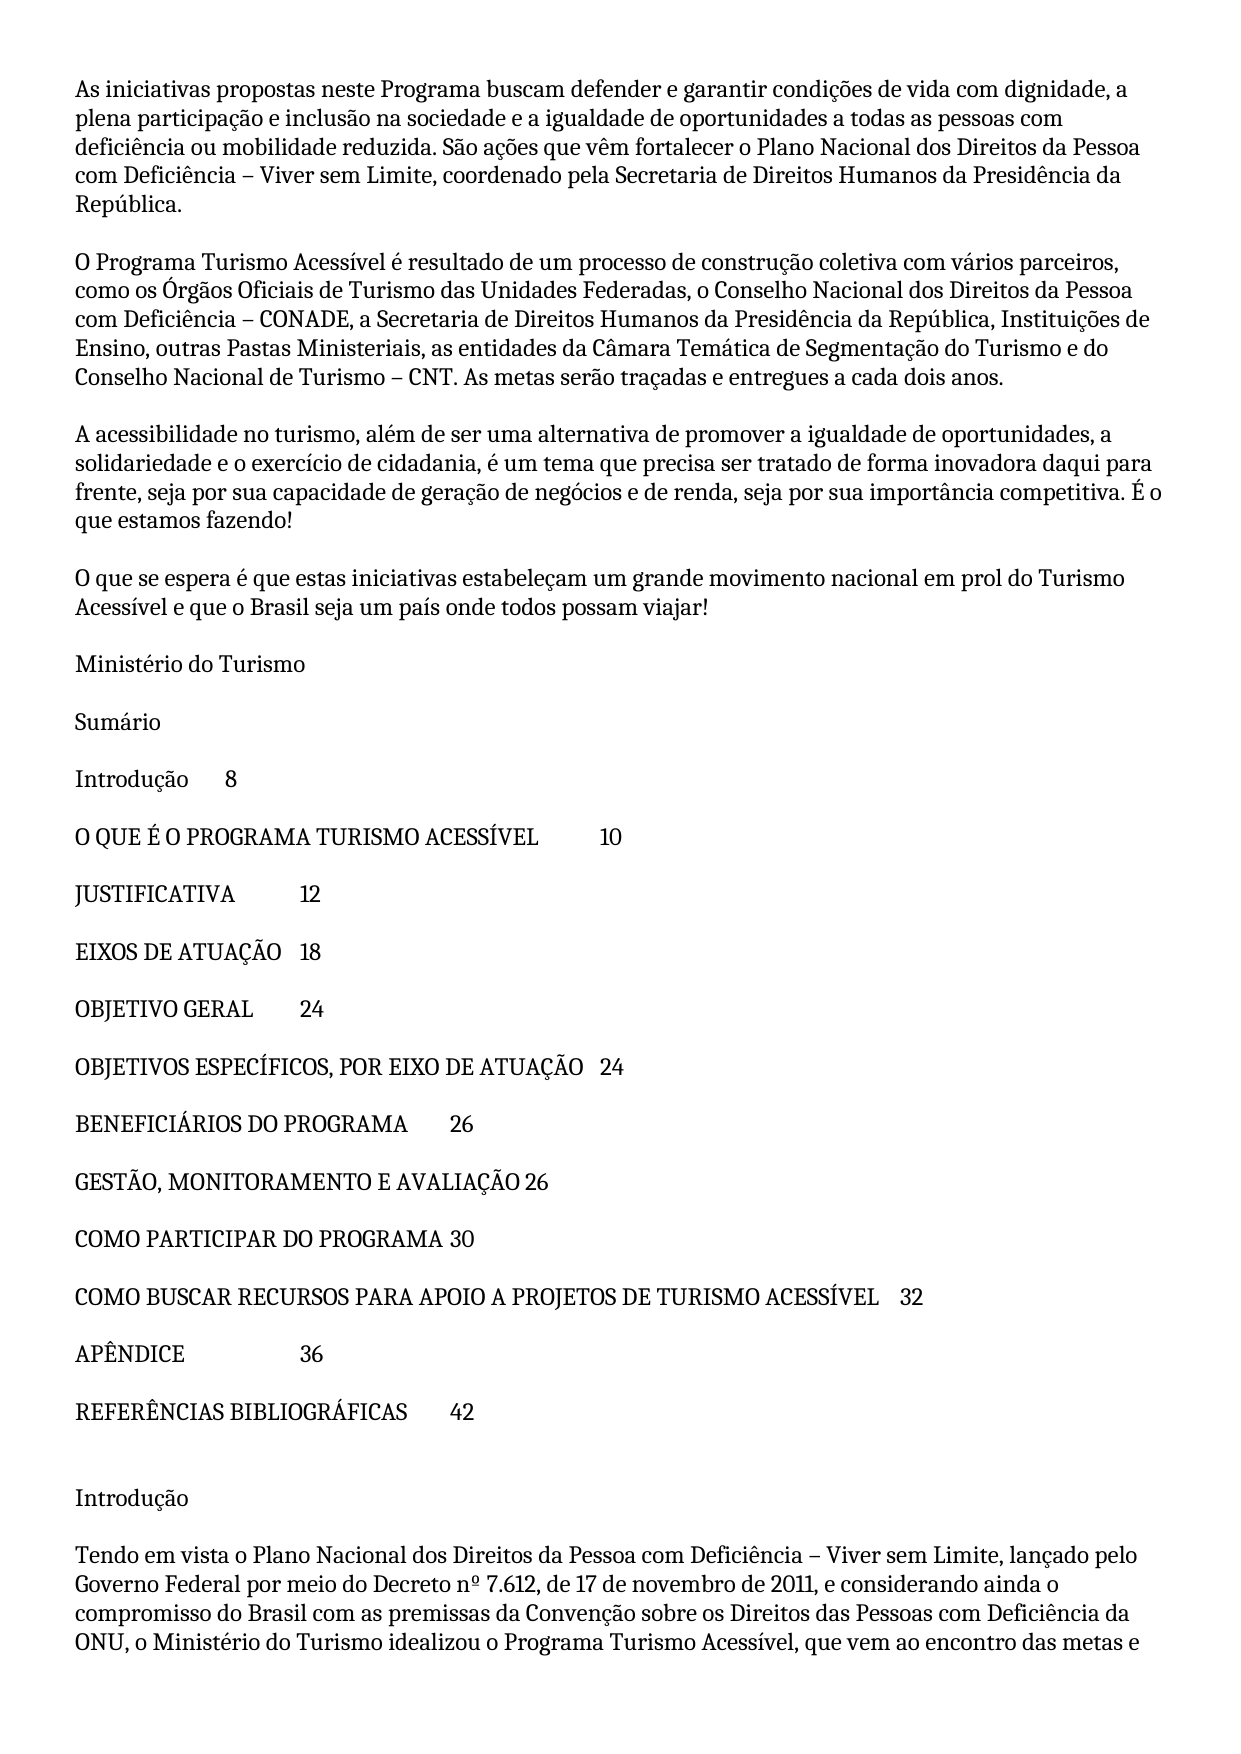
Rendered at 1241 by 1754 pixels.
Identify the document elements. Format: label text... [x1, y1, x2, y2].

text O Programa Turismo Acessível é resultado de um processo de construção coletiva com vários parceiros, como os Órgãos Oficiais de Turismo das Unidades Federadas, o Conselho Nacional dos Direitos da Pessoa com Deficiência – CONADE, a Secretaria de Direitos Humanos da Presidência da República, Instituições de Ensino, outras Pastas Ministeriais, as entidades da Câmara Temática de Segmentação do Turismo e do Conselho Nacional de Turismo – CNT. As metas serão traçadas e entregues a cada dois anos. [75, 247, 1165, 391]
text COMO BUSCAR RECURSOS PARA APOIO A PROJETOS DE TURISMO ACESSÍVEL 32 [75, 1282, 1165, 1311]
text O que se espera é que estas iniciativas estabeleçam um grande movimento nacional em prol do Turismo Acessível e que o Brasil seja um país onde todos possam viajar! [75, 564, 1165, 621]
text EIXOS DE ATUAÇÃO 18 [75, 937, 1165, 966]
text OBJETIVOS ESPECÍFICOS, POR EIXO DE ATUAÇÃO 24 [75, 1052, 1165, 1081]
text As iniciativas propostas neste Programa buscam defender e garantir condições de vida com dignidade, a plena participação e inclusão na sociedade e a igualdade de oportunidades a todas as pessoas com deficiência ou mobilidade reduzida. São ações que vêm fortalecer o Plano Nacional dos Direitos da Pessoa com Deficiência – Viver sem Limite, coordenado pela Secretaria de Direitos Humanos da Presidência da República. [75, 75, 1165, 219]
text Tendo em vista o Plano Nacional dos Direitos da Pessoa com Deficiência – Viver sem Limite, lançado pelo Governo Federal por meio do Decreto nº 7.612, de 17 de novembro de 2011, e considerando ainda o compromisso do Brasil com as premissas da Convenção sobre os Direitos das Pessoas com Deficiência da ONU, o Ministério do Turismo idealizou o Programa Turismo Acessível, que vem ao encontro das metas e [75, 1541, 1165, 1656]
text JUSTIFICATIVA 12 [75, 880, 1165, 909]
text APÊNDICE 36 [75, 1340, 1165, 1369]
text Ministério do Turismo [75, 650, 1165, 679]
text OBJETIVO GERAL 24 [75, 995, 1165, 1024]
text REFERÊNCIAS BIBLIOGRÁFICAS 42 [75, 1397, 1165, 1426]
text Sumário [75, 707, 1165, 736]
text GESTÃO, MONITORAMENTO E AVALIAÇÃO 26 [75, 1167, 1165, 1196]
text Introdução [75, 1484, 1165, 1512]
text O QUE É O PROGRAMA TURISMO ACESSÍVEL 10 [75, 822, 1165, 851]
text COMO PARTICIPAR DO PROGRAMA 30 [75, 1225, 1165, 1254]
text A acessibilidade no turismo, além de ser uma alternativa de promover a igualdade de oportunidades, a solidariedade e o exercício de cidadania, é um tema que precisa ser tratado de forma inovadora daqui para frente, seja por sua capacidade de geração de negócios e de renda, seja por sua importância competitiva. É o que estamos fazendo! [75, 420, 1165, 535]
text Introdução 8 [75, 765, 1165, 794]
text BENEFICIÁRIOS DO PROGRAMA 26 [75, 1110, 1165, 1139]
